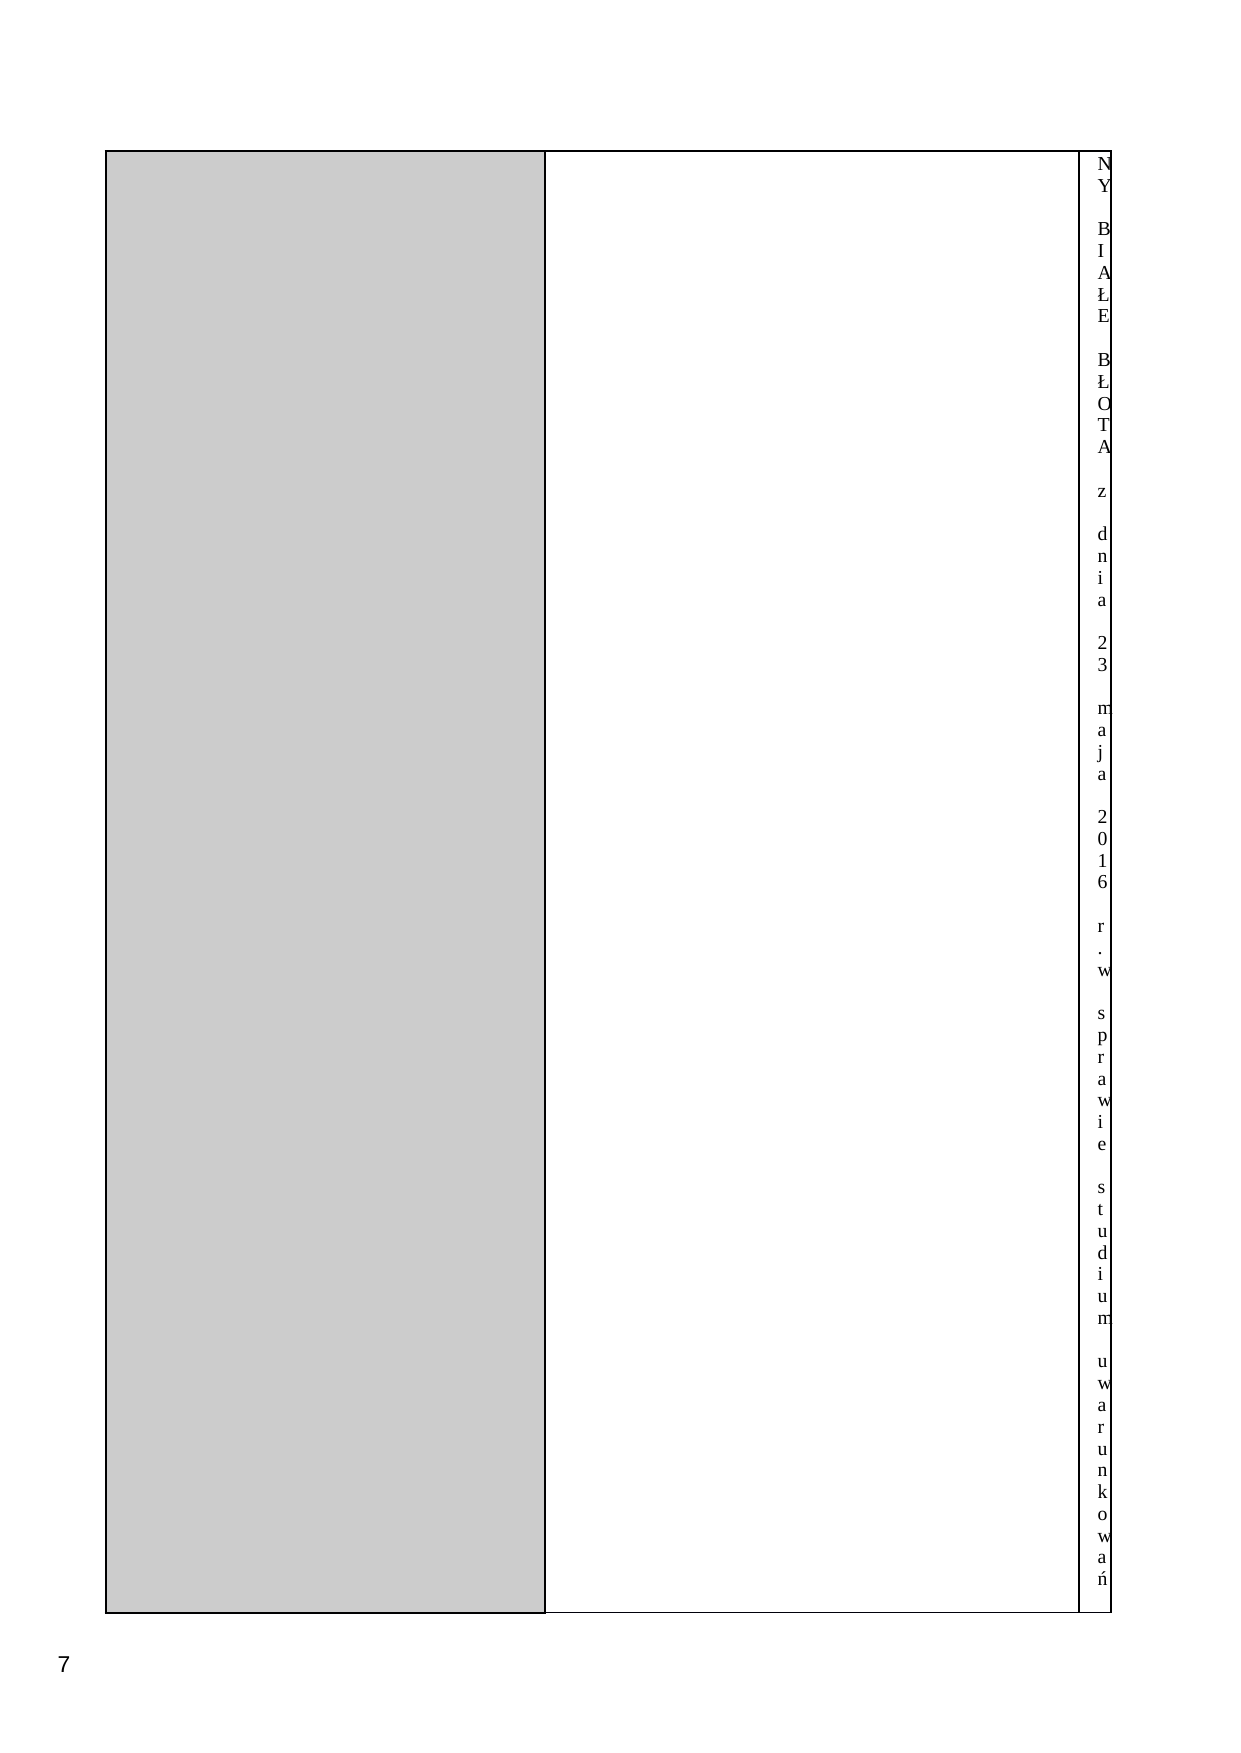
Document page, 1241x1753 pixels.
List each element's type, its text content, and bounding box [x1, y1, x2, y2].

table_cell [546, 152, 1078, 1612]
table_cell [107, 152, 544, 1612]
table_cell UCHWAŁA NR RGK.0007.56.2016 RADY GMINY BIAŁE BŁOTA z dnia 23 maja 2016 r. w sprawie studium uwarunkowań i kierunków zagospodarowania przestrzennego Gminy Białe Błota https://bip.bialeblota.pl/uchwala/4371/rgk-0007-56-2016 [1080, 152, 1110, 1612]
